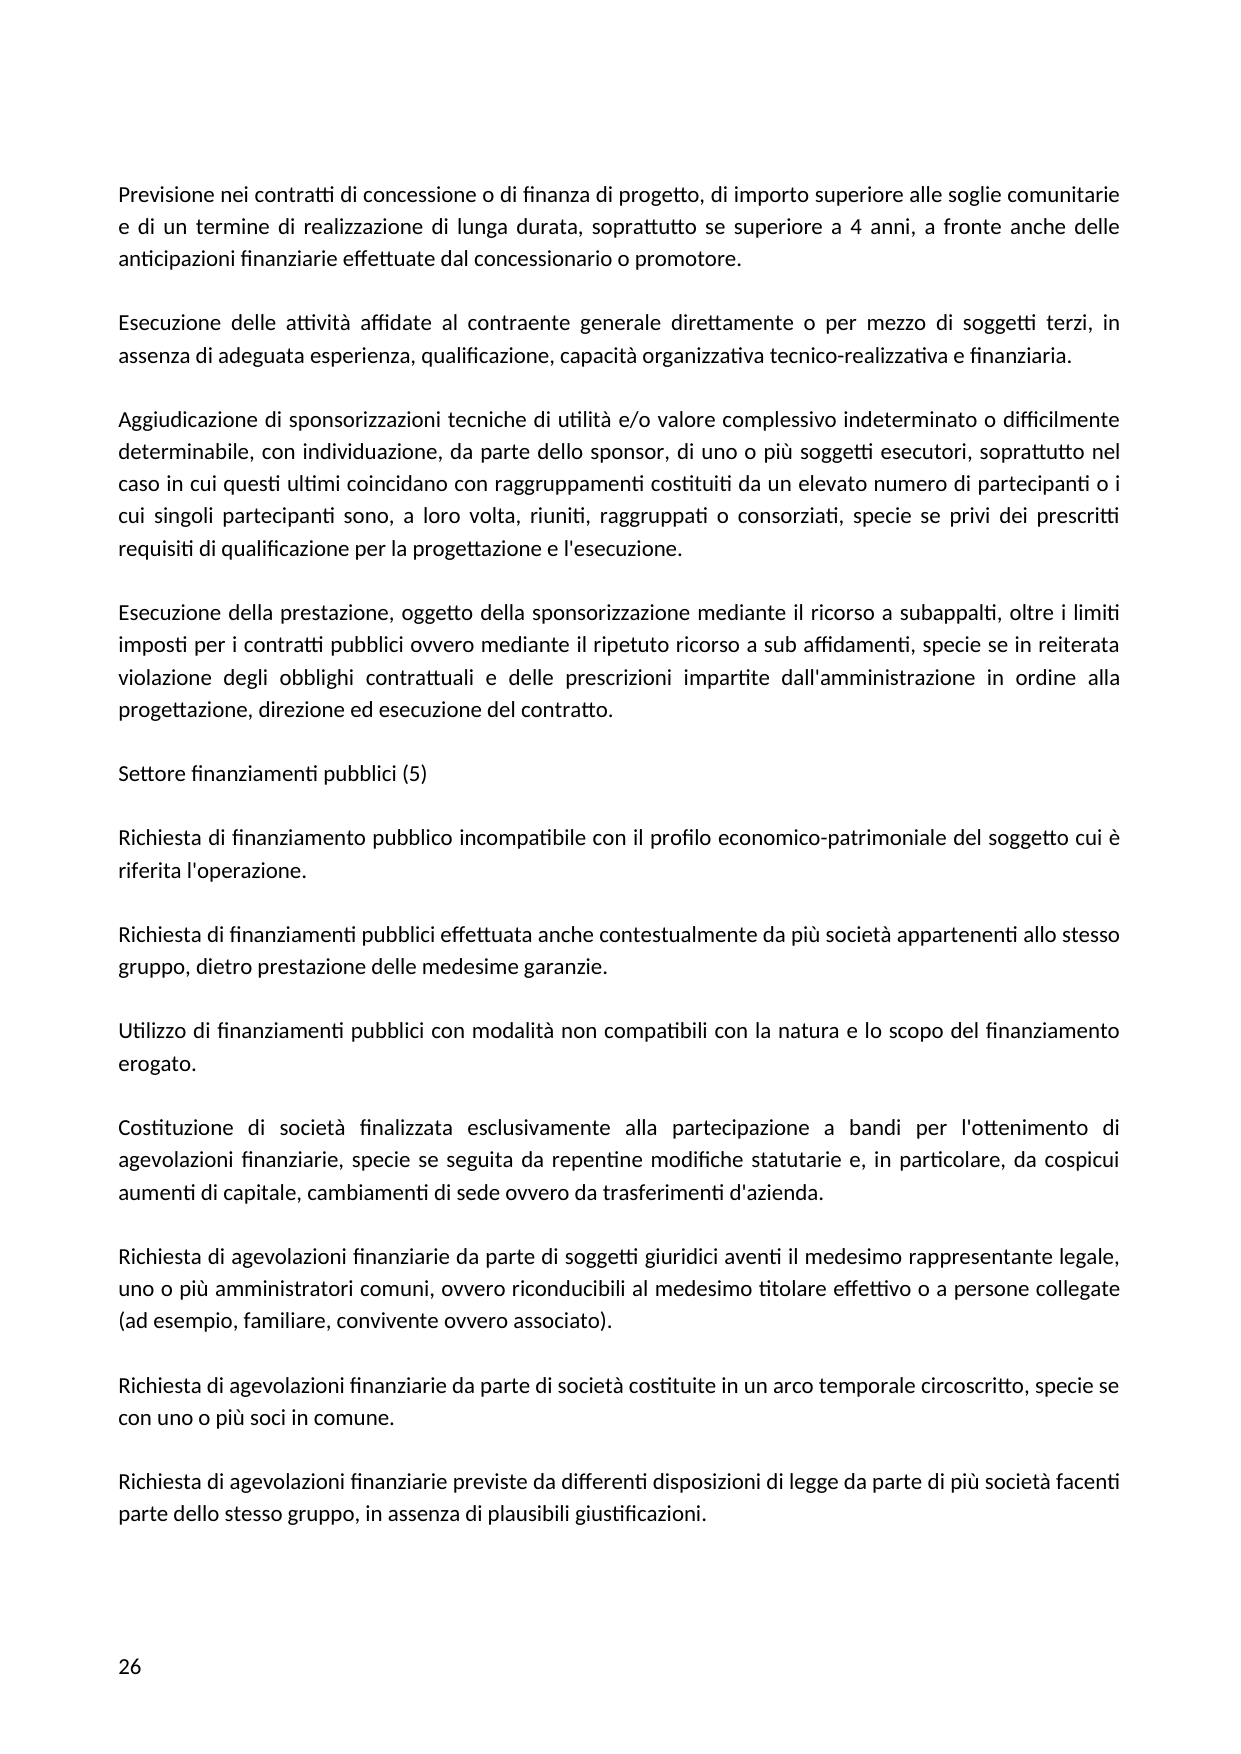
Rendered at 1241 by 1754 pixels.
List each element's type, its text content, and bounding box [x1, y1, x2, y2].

text Richiesta di agevolazioni finanziarie da parte di soggetti giuridici aventi il medesimo rappresentante legale, uno o più amministratori comuni, ovvero riconducibili al medesimo titolare effettivo o a persone collegate (ad esempio, familiare, convivente ovvero associato). [118, 1242, 1122, 1334]
text Utilizzo di finanziamenti pubblici con modalità non compatibili con la natura e lo scopo del finanziamento erogato. [118, 1017, 1122, 1077]
text Richiesta di finanziamento pubblico incompatibile con il profilo economico-patrimoniale del soggetto cui è riferita l'operazione. [118, 823, 1122, 884]
text Aggiudicazione di sponsorizzazioni tecniche di utilità e/o valore complessivo indeterminato o difficilmente determinabile, con individuazione, da parte dello sponsor, di uno o più soggetti esecutori, soprattutto nel caso in cui questi ultimi coincidano con raggruppamenti costituiti da un elevato numero di partecipanti o i cui singoli partecipanti sono, a loro volta, riuniti, raggruppati o consorziati, specie se privi dei prescritti requisiti di qualificazione per la progettazione e l'esecuzione. [118, 405, 1122, 562]
text Richiesta di agevolazioni finanziarie da parte di società costituite in un arco temporale circoscritto, specie se con uno o più soci in comune. [118, 1371, 1122, 1431]
text Esecuzione della prestazione, oggetto della sponsorizzazione mediante il ricorso a subappalti, oltre i limiti imposti per i contratti pubblici ovvero mediante il ripetuto ricorso a sub affidamenti, specie se in reiterata violazione degli obblighi contrattuali e delle prescrizioni impartite dall'amministrazione in ordine alla progettazione, direzione ed esecuzione del contratto. [118, 598, 1122, 723]
text Richiesta di agevolazioni finanziarie previste da differenti disposizioni di legge da parte di più società facenti parte dello stesso gruppo, in assenza di plausibili giustificazioni. [118, 1467, 1122, 1527]
text Costituzione di società finalizzata esclusivamente alla partecipazione a bandi per l'ottenimento di agevolazioni finanziarie, specie se seguita da repentine modifiche statutarie e, in particolare, da cospicui aumenti di capitale, cambiamenti di sede ovvero da trasferimenti d'azienda. [118, 1113, 1122, 1206]
text Settore finanziamenti pubblici (5) [118, 759, 1122, 787]
text Previsione nei contratti di concessione o di finanza di progetto, di importo superiore alle soglie comunitarie e di un termine di realizzazione di lunga durata, soprattutto se superiore a 4 anni, a fronte anche delle anticipazioni finanziarie effettuate dal concessionario o promotore. [118, 180, 1122, 272]
text Esecuzione delle attività affidate al contraente generale direttamente o per mezzo di soggetti terzi, in assenza di adeguata esperienza, qualificazione, capacità organizzativa tecnico-realizzativa e finanziaria. [118, 308, 1122, 369]
text Richiesta di finanziamenti pubblici effettuata anche contestualmente da più società appartenenti allo stesso gruppo, dietro prestazione delle medesime garanzie. [118, 920, 1122, 980]
